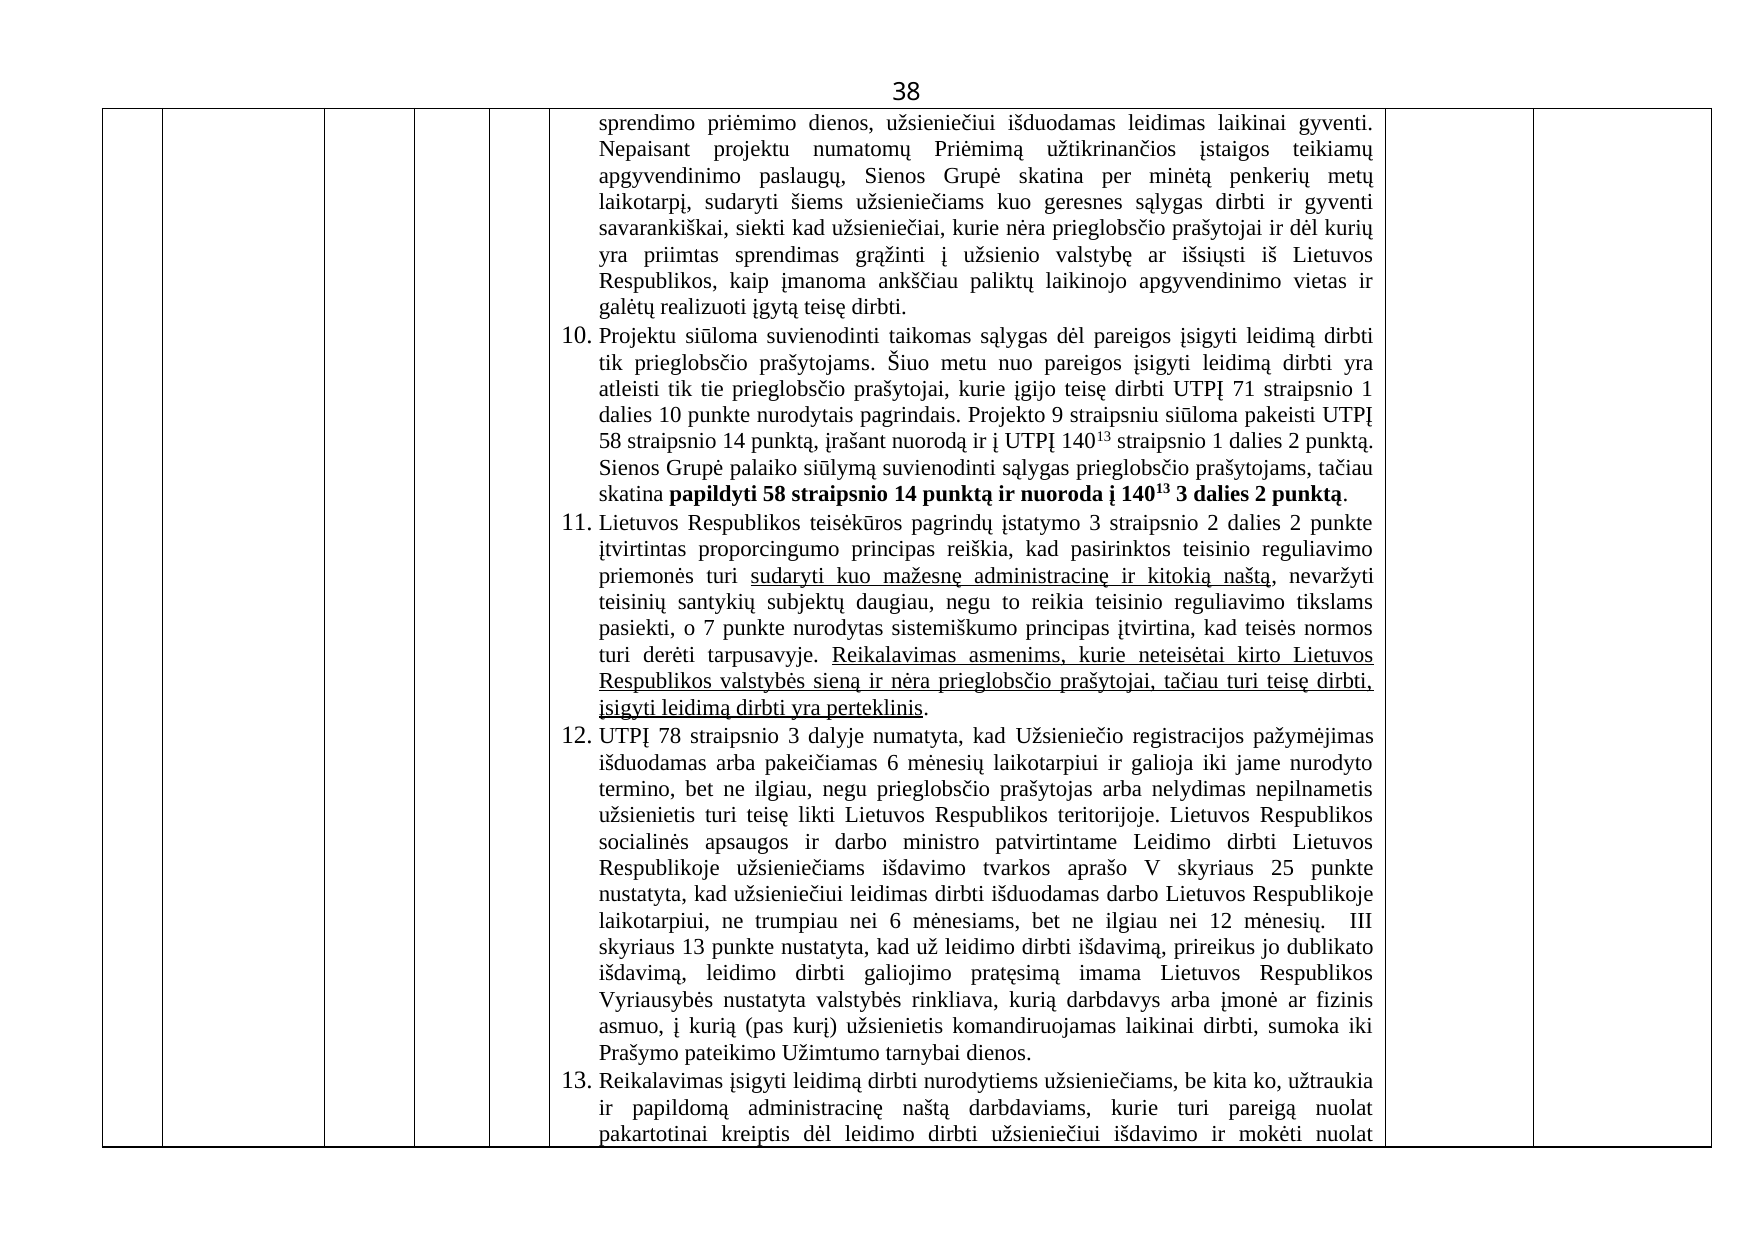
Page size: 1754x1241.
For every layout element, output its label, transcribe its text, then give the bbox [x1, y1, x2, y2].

table_cell [1386, 109, 1533, 1146]
table_cell sprendimo priėmimo dienos, užsieniečiui išduodamas leidimas laikinai gyventi. Nepaisant projektu numatomų Priėmimą užtikrinančios įstaigos teikiamų apgyvendinimo paslaugų, Sienos Grupė skatina per minėtą penkerių metų laikotarpį, sudaryti šiems užsieniečiams kuo geresnes sąlygas dirbti ir gyventi savarankiškai, siekti kad užsieniečiai, kurie nėra prieglobsčio prašytojai ir dėl kurių yra priimtas sprendimas grąžinti į užsienio valstybę ar išsiųsti iš Lietuvos Respublikos, kaip įmanoma ankščiau paliktų laikinojo apgyvendinimo vietas ir galėtų realizuoti įgytą teisę dirbti. Projektu siūloma suvienodinti taikomas sąlygas dėl pareigos įsigyti leidimą dirbti tik prieglobsčio prašytojams. Šiuo metu nuo pareigos įsigyti leidimą dirbti yra atleisti tik tie prieglobsčio prašytojai, kurie įgijo teisę dirbti UTPĮ 71 straipsnio 1 dalies 10 punkte nurodytais pagrindais. Projekto 9 straipsniu siūloma pakeisti UTPĮ 58 straipsnio 14 punktą, įrašant nuorodą ir į UTPĮ 14013 straipsnio 1 dalies 2 punktą. Sienos Grupė palaiko siūlymą suvienodinti sąlygas prieglobsčio prašytojams, tačiau skatina papildyti 58 straipsnio 14 punktą ir nuoroda į 14013 3 dalies 2 punktą. Lietuvos Respublikos teisėkūros pagrindų įstatymo 3 straipsnio 2 dalies 2 punkte įtvirtintas proporcingumo principas reiškia, kad pasirinktos teisinio reguliavimo priemonės turi sudaryti kuo mažesnę administracinę ir kitokią naštą, nevaržyti teisinių santykių subjektų daugiau, negu to reikia teisinio reguliavimo tikslams pasiekti, o 7 punkte nurodytas sistemiškumo principas įtvirtina, kad teisės normos turi derėti tarpusavyje. Reikalavimas asmenims, kurie neteisėtai kirto Lietuvos Respublikos valstybės sieną ir nėra prieglobsčio prašytojai, tačiau turi teisę dirbti, įsigyti leidimą dirbti yra perteklinis. UTPĮ 78 straipsnio 3 dalyje numatyta, kad Užsieniečio registracijos pažymėjimas išduodamas arba pakeičiamas 6 mėnesių laikotarpiui ir galioja iki jame nurodyto termino, bet ne ilgiau, negu prieglobsčio prašytojas arba nelydimas nepilnametis užsienietis turi teisę likti Lietuvos Respublikos teritorijoje. Lietuvos Respublikos socialinės apsaugos ir darbo ministro patvirtintame Leidimo dirbti Lietuvos Respublikoje užsieniečiams išdavimo tvarkos aprašo V skyriaus 25 punkte nustatyta, kad užsieniečiui leidimas dirbti išduodamas darbo Lietuvos Respublikoje laikotarpiui, ne trumpiau nei 6 mėnesiams, bet ne ilgiau nei 12 mėnesių. III skyriaus 13 punkte nustatyta, kad už leidimo dirbti išdavimą, prireikus jo dublikato išdavimą, leidimo dirbti galiojimo pratęsimą imama Lietuvos Respublikos Vyriausybės nustatyta valstybės rinkliava, kurią darbdavys arba įmonė ar fizinis asmuo, į kurią (pas kurį) užsienietis komandiruojamas laikinai dirbti, sumoka iki Prašymo pateikimo Užimtumo tarnybai dienos. Reikalavimas įsigyti leidimą dirbti nurodytiems užsieniečiams, be kita ko, užtraukia ir papildomą administracinę naštą darbdaviams, kurie turi pareigą nuolat pakartotinai kreiptis dėl leidimo dirbti užsieniečiui išdavimo ir mokėti nuolat [550, 109, 1385, 1146]
table_cell [163, 109, 324, 1146]
table_cell [103, 109, 162, 1146]
table_cell [415, 109, 489, 1146]
table_cell [1534, 109, 1711, 1146]
table_cell [325, 109, 414, 1146]
table_cell [490, 109, 549, 1146]
